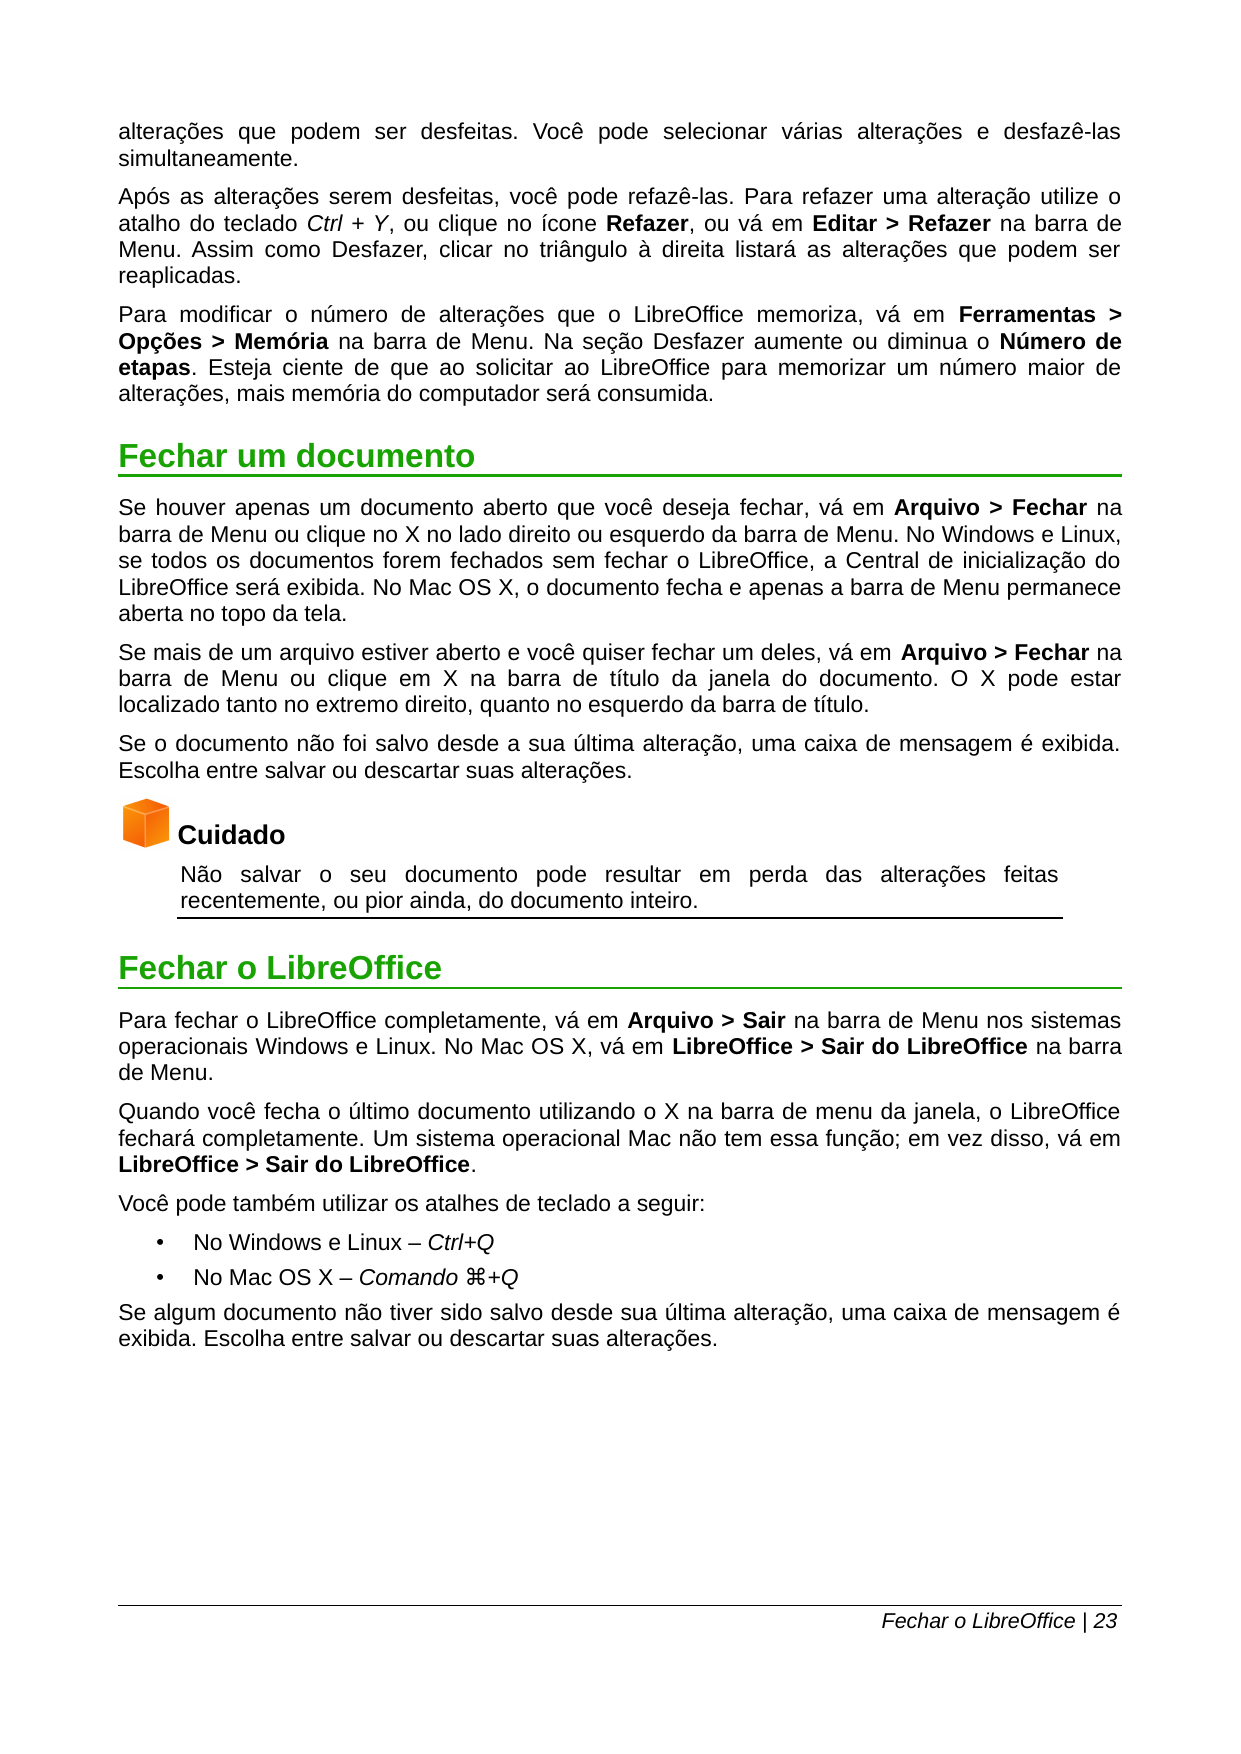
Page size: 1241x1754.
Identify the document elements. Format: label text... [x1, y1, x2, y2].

text Você pode também utilizar os atalhes de teclado a seguir: [118, 1190, 1122, 1216]
list No Windows e Linux – Ctrl+Q [156, 1229, 1122, 1255]
text Não salvar o seu documento pode resultar em perda das alterações feitas recentemente, ou pior ainda, do documento inteiro. [177, 858, 1063, 917]
text Para fechar o LibreOffice completamente, vá em Arquivo > Sair na barra de Menu nos sistemas operacionais Windows e Linux. No Mac OS X, vá em LibreOffice > Sair do LibreOffice na barra de Menu. [118, 1007, 1122, 1086]
text Se algum documento não tiver sido salvo desde sua última alteração, uma caixa de mensagem é exibida. Escolha entre salvar ou descartar suas alterações. [118, 1299, 1122, 1352]
text Quando você fecha o último documento utilizando o X na barra de menu da janela, o LibreOffice fechará completamente. Um sistema operacional Mac não tem essa função; em vez disso, vá em LibreOffice > Sair do LibreOffice. [118, 1098, 1122, 1177]
subtitle Fechar o LibreOffice [118, 948, 1122, 987]
picture [119, 796, 173, 850]
text Para modificar o número de alterações que o LibreOffice memoriza, vá em Ferramentas > Opções > Memória na barra de Menu. Na seção Desfazer aumente ou diminua o Número de etapas. Esteja ciente de que ao solicitar ao LibreOffice para memorizar um número maior de alterações, mais memória do computador será consumida. [118, 301, 1122, 407]
text Se houver apenas um documento aberto que você deseja fechar, vá em Arquivo > Fechar na barra de Menu ou clique no X no lado direito ou esquerdo da barra de Menu. No Windows e Linux, se todos os documentos forem fechados sem fechar o LibreOffice, a Central de inicialização do LibreOffice será exibida. No Mac OS X, o documento fecha e apenas a barra de Menu permanece aberta no topo da tela. [118, 494, 1122, 626]
list No Mac OS X – Comando ⌘+Q [156, 1264, 1122, 1290]
text Após as alterações serem desfeitas, você pode refazê-las. Para refazer uma alteração utilize o atalho do teclado Ctrl + Y, ou clique no ícone Refazer, ou vá em Editar > Refazer na barra de Menu. Assim como Desfazer, clicar no triângulo à direita listará as alterações que podem ser reaplicadas. [118, 183, 1122, 289]
subtitle Fechar um documento [118, 436, 1122, 474]
text alterações que podem ser desfeitas. Você pode selecionar várias alterações e desfazê-las simultaneamente. [118, 118, 1122, 171]
subtitle Cuidado [118, 795, 1122, 851]
text Se mais de um arquivo estiver aberto e você quiser fechar um deles, vá em Arquivo > Fechar na barra de Menu ou clique em X na barra de título da janela do documento. O X pode estar localizado tanto no extremo direito, quanto no esquerdo da barra de título. [118, 639, 1122, 718]
text Se o documento não foi salvo desde a sua última alteração, uma caixa de mensagem é exibida. Escolha entre salvar ou descartar suas alterações. [118, 730, 1122, 783]
